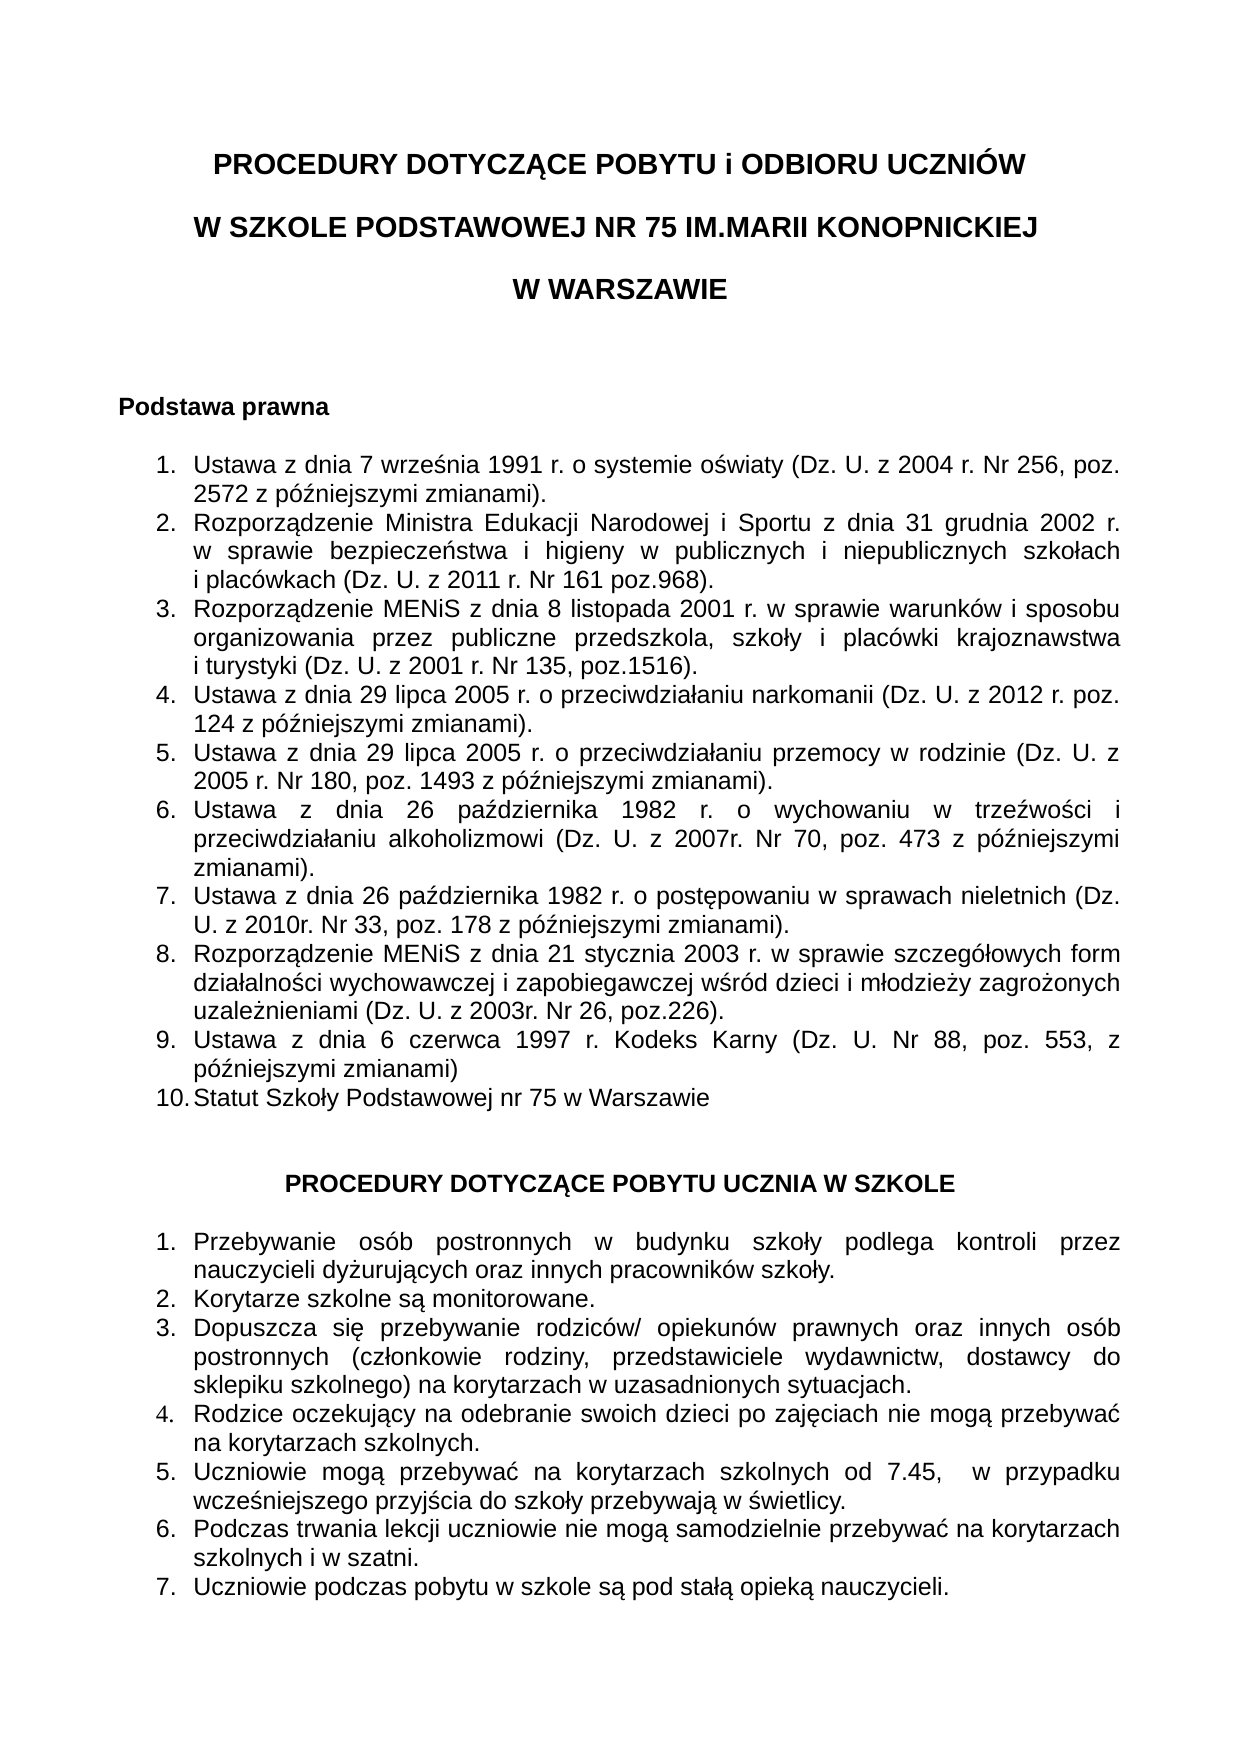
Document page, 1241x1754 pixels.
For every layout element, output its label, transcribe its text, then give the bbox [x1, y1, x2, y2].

list Podczas trwania lekcji uczniowie nie mogą samodzielnie przebywać na korytarzach szkolnych i w szatni. [156, 1514, 1122, 1572]
list Przebywanie osób postronnych w budynku szkoły podlega kontroli przez nauczycieli dyżurujących oraz innych pracowników szkoły. [156, 1227, 1122, 1284]
subtitle PROCEDURY DOTYCZĄCE POBYTU i ODBIORU UCZNIÓW [118, 147, 1122, 181]
list Rodzice oczekujący na odebranie swoich dzieci po zajęciach nie mogą przebywać na korytarzach szkolnych. [156, 1399, 1122, 1457]
list Ustawa z dnia 26 października 1982 r. o wychowaniu w trzeźwości i przeciwdziałaniu alkoholizmowi (Dz. U. z 2007r. Nr 70, poz. 473 z późniejszymi zmianami). [156, 795, 1122, 881]
list Ustawa z dnia 7 września 1991 r. o systemie oświaty (Dz. U. z 2004 r. Nr 256, poz. 2572 z późniejszymi zmianami). [156, 450, 1122, 508]
text Podstawa prawna [118, 392, 1137, 421]
text W WARSZAWIE [118, 272, 1122, 306]
list Rozporządzenie Ministra Edukacji Narodowej i Sportu z dnia 31 grudnia 2002 r. w sprawie bezpieczeństwa i higieny w publicznych i niepublicznych szkołach i placówkach (Dz. U. z 2011 r. Nr 161 poz.968). [156, 508, 1122, 594]
list Korytarze szkolne są monitorowane. [156, 1284, 1122, 1313]
list Rozporządzenie MENiS z dnia 8 listopada 2001 r. w sprawie warunków i sposobu organizowania przez publiczne przedszkola, szkoły i placówki krajoznawstwa i turystyki (Dz. U. z 2001 r. Nr 135, poz.1516). [156, 594, 1122, 680]
list Ustawa z dnia 26 października 1982 r. o postępowaniu w sprawach nieletnich (Dz. U. z 2010r. Nr 33, poz. 178 z późniejszymi zmianami). [156, 881, 1122, 939]
list Rozporządzenie MENiS z dnia 21 stycznia 2003 r. w sprawie szczegółowych form działalności wychowawczej i zapobiegawczej wśród dzieci i młodzieży zagrożonych uzależnieniami (Dz. U. z 2003r. Nr 26, poz.226). [156, 939, 1122, 1025]
text W SZKOLE PODSTAWOWEJ NR 75 IM.MARII KONOPNICKIEJ [118, 210, 1122, 244]
list Uczniowie mogą przebywać na korytarzach szkolnych od 7.45, w przypadku wcześniejszego przyjścia do szkoły przebywają w świetlicy. [156, 1457, 1122, 1514]
list Ustawa z dnia 29 lipca 2005 r. o przeciwdziałaniu narkomanii (Dz. U. z 2012 r. poz. 124 z późniejszymi zmianami). [156, 680, 1122, 738]
list Statut Szkoły Podstawowej nr 75 w Warszawie [156, 1083, 1122, 1111]
list Ustawa z dnia 29 lipca 2005 r. o przeciwdziałaniu przemocy w rodzinie (Dz. U. z 2005 r. Nr 180, poz. 1493 z późniejszymi zmianami). [156, 738, 1122, 795]
list Dopuszcza się przebywanie rodziców/ opiekunów prawnych oraz innych osób postronnych (członkowie rodziny, przedstawiciele wydawnictw, dostawcy do sklepiku szkolnego) na korytarzach w uzasadnionych sytuacjach. [156, 1313, 1122, 1399]
list Ustawa z dnia 6 czerwca 1997 r. Kodeks Karny (Dz. U. Nr 88, poz. 553, z późniejszymi zmianami) [156, 1025, 1122, 1083]
text PROCEDURY DOTYCZĄCE POBYTU UCZNIA W SZKOLE [118, 1169, 1122, 1198]
list Uczniowie podczas pobytu w szkole są pod stałą opieką nauczycieli. [156, 1572, 1122, 1601]
